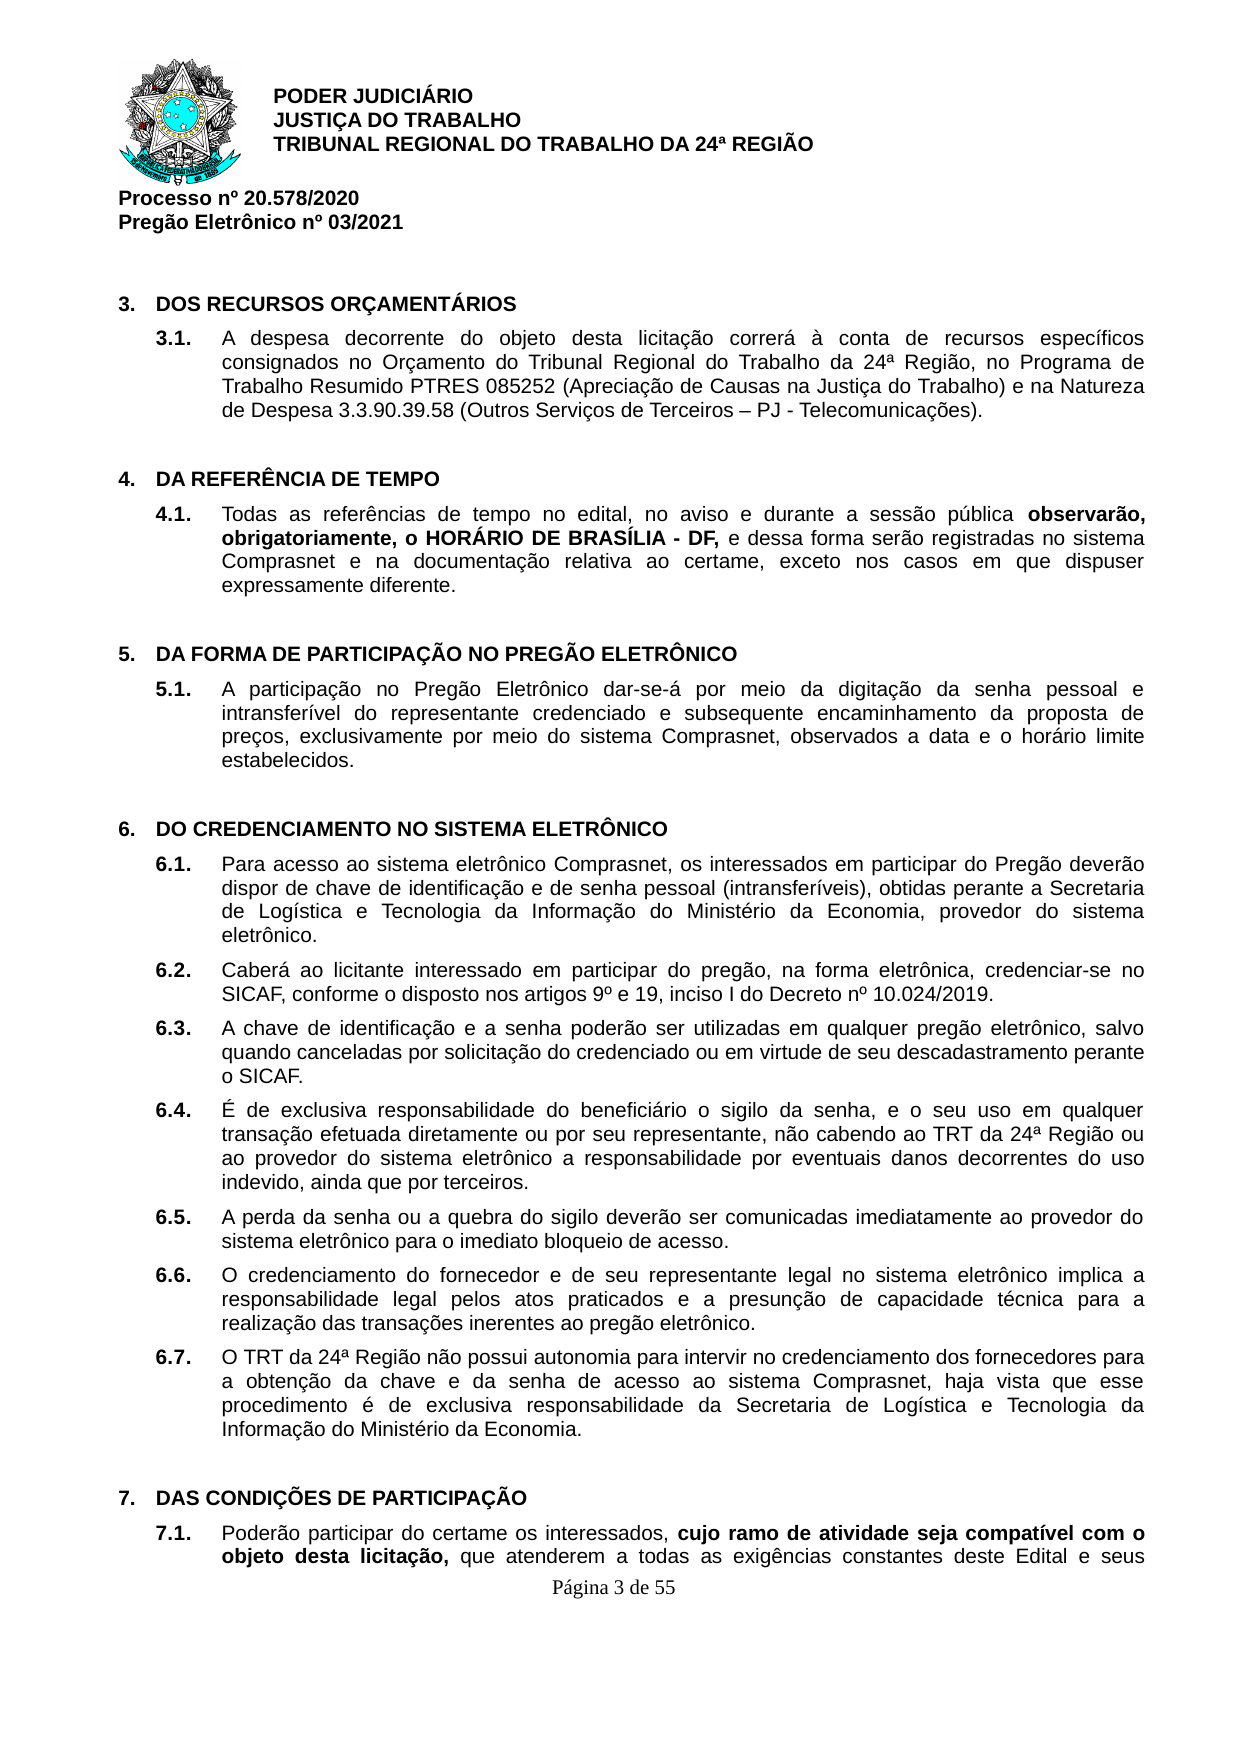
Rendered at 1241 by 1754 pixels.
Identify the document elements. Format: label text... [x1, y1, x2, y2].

list DOS RECURSOS ORÇAMENTÁRIOS [118, 292, 1146, 316]
list Poderão participar do certame os interessados, cujo ramo de atividade seja compatível com o objeto desta licitação, que atenderem a todas as exigências constantes deste Edital e seus [155, 1520, 1146, 1568]
list DA FORMA DE PARTICIPAÇÃO NO PREGÃO ELETRÔNICO [118, 642, 1146, 666]
list O TRT da 24ª Região não possui autonomia para intervir no credenciamento dos fornecedores para a obtenção da chave e da senha de acesso ao sistema Comprasnet, haja vista que esse procedimento é de exclusiva responsabilidade da Secretaria de Logística e Tecnologia da Informação do Ministério da Economia. [155, 1345, 1146, 1441]
picture [118, 59, 243, 186]
list A despesa decorrente do objeto desta licitação correrá à conta de recursos específicos consignados no Orçamento do Tribunal Regional do Trabalho da 24ª Região, no Programa de Trabalho Resumido PTRES 085252 (Apreciação de Causas na Justiça do Trabalho) e na Natureza de Despesa 3.3.90.39.58 (Outros Serviços de Terceiros – PJ - Telecomunicações). [156, 326, 1146, 422]
list É de exclusiva responsabilidade do beneficiário o sigilo da senha, e o seu uso em qualquer transação efetuada diretamente ou por seu representante, não cabendo ao TRT da 24ª Região ou ao provedor do sistema eletrônico a responsabilidade por eventuais danos decorrentes do uso indevido, ainda que por terceiros. [155, 1098, 1146, 1194]
list A participação no Pregão Eletrônico dar-se-á por meio da digitação da senha pessoal e intransferível do representante credenciado e subsequente encaminhamento da proposta de preços, exclusivamente por meio do sistema Comprasnet, observados a data e o horário limite estabelecidos. [155, 676, 1146, 772]
list Caberá ao licitante interessado em participar do pregão, na forma eletrônica, credenciar-se no SICAF, conforme o disposto nos artigos 9º e 19, inciso I do Decreto nº 10.024/2019. [155, 958, 1146, 1006]
list A chave de identificação e a senha poderão ser utilizadas em qualquer pregão eletrônico, salvo quando canceladas por solicitação do credenciado ou em virtude de seu descadastramento perante o SICAF. [155, 1016, 1146, 1088]
list Todas as referências de tempo no edital, no aviso e durante a sessão pública observarão, obrigatoriamente, o HORÁRIO DE BRASÍLIA - DF, e dessa forma serão registradas no sistema Comprasnet e na documentação relativa ao certame, exceto nos casos em que dispuser expressamente diferente. [155, 501, 1146, 597]
list DO credenciamento no SISTEMA ELETRÔNICO [118, 817, 1146, 841]
list DAS CONDIÇÕES DE PARTICIPAÇÃO [118, 1486, 1146, 1510]
list DA REFERÊNCIA DE TEMPO [118, 467, 1146, 491]
list Para acesso ao sistema eletrônico Comprasnet, os interessados em participar do Pregão deverão dispor de chave de identificação e de senha pessoal (intransferíveis), obtidas perante a Secretaria de Logística e Tecnologia da Informação do Ministério da Economia, provedor do sistema eletrônico. [155, 851, 1146, 947]
list A perda da senha ou a quebra do sigilo deverão ser comunicadas imediatamente ao provedor do sistema eletrônico para o imediato bloqueio de acesso. [155, 1204, 1146, 1252]
list O credenciamento do fornecedor e de seu representante legal no sistema eletrônico implica a responsabilidade legal pelos atos praticados e a presunção de capacidade técnica para a realização das transações inerentes ao pregão eletrônico. [155, 1263, 1146, 1335]
